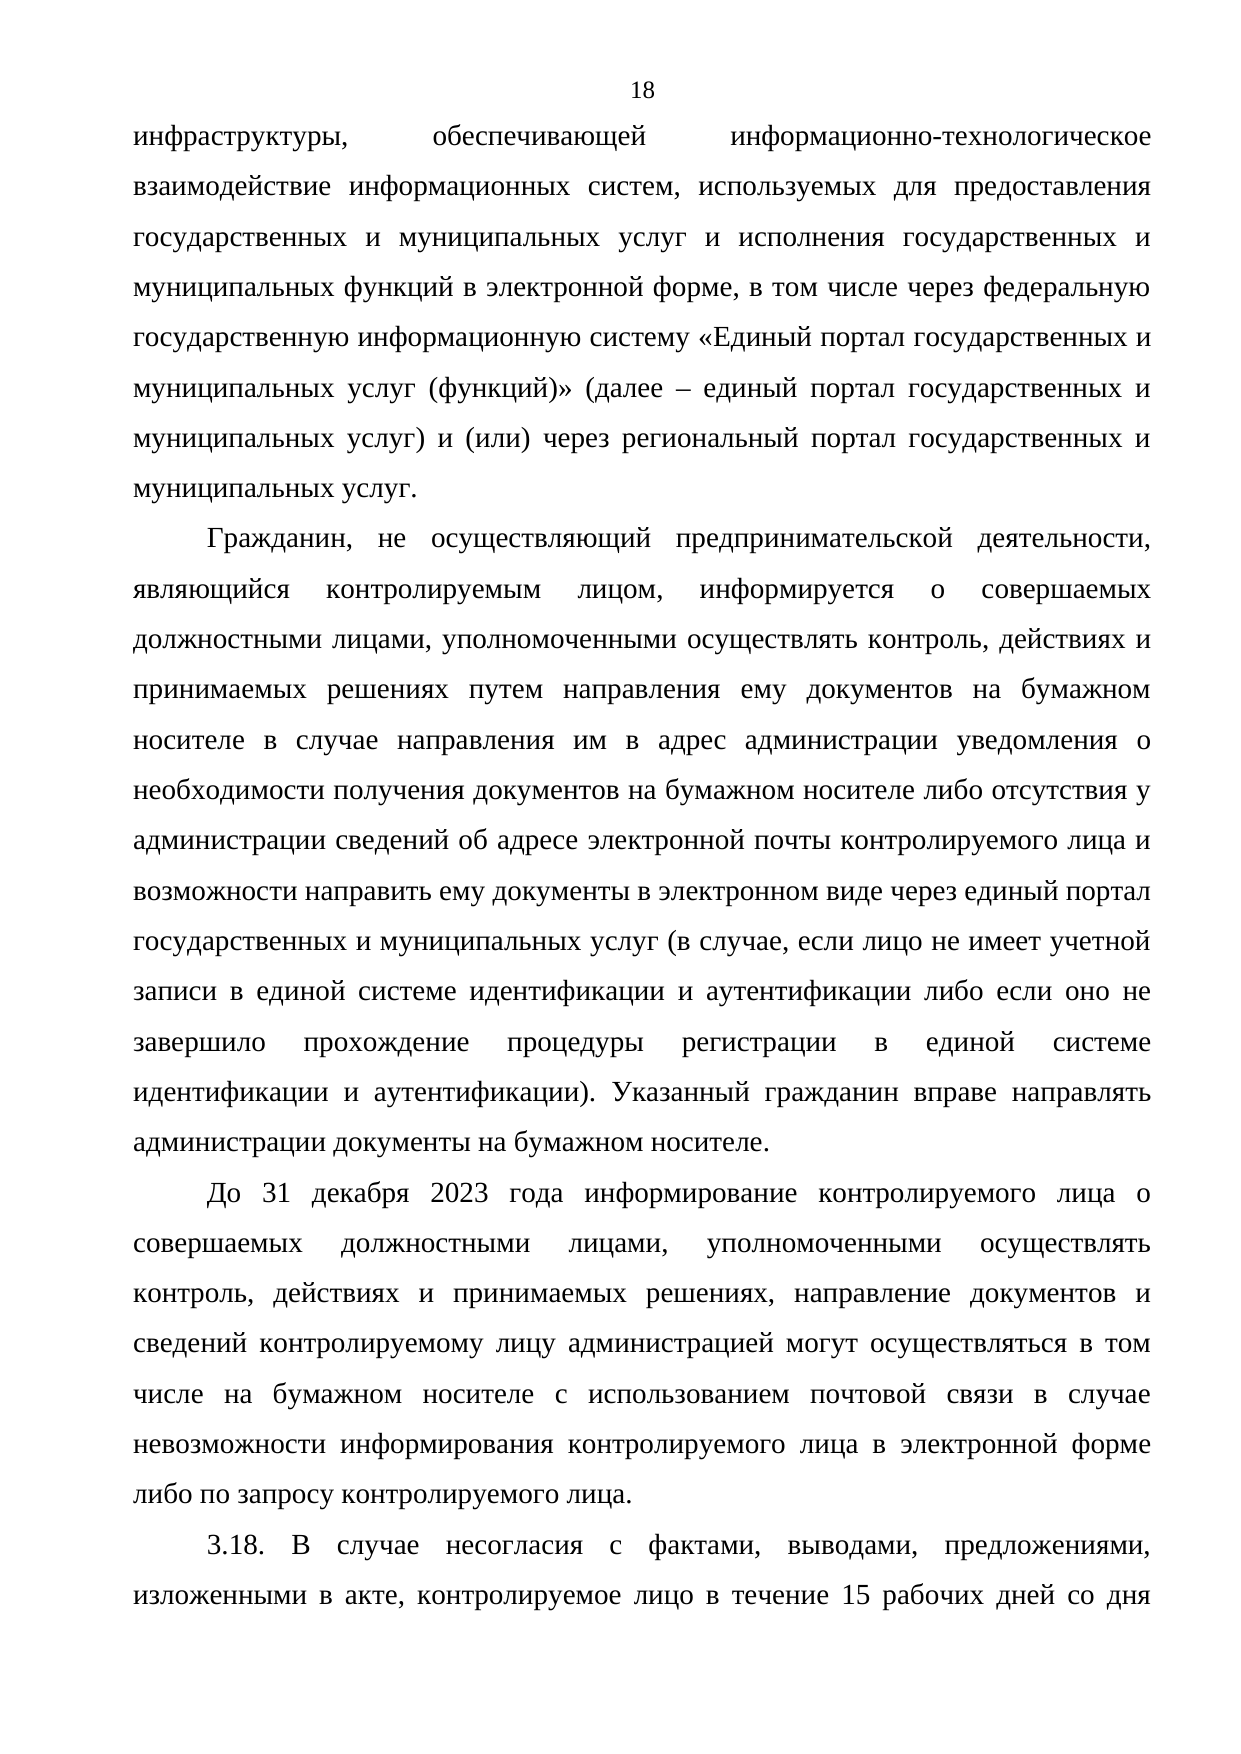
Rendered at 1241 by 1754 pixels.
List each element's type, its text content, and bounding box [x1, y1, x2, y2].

text Гражданин, не осуществляющий предпринимательской деятельности, являющийся контролируемым лицом, информируется о совершаемых должностными лицами, уполномоченными осуществлять контроль, действиях и принимаемых решениях путем направления ему документов на бумажном носителе в случае направления им в адрес администрации уведомления о необходимости получения документов на бумажном носителе либо отсутствия у администрации сведений об адресе электронной почты контролируемого лица и возможности направить ему документы в электронном виде через единый портал государственных и муниципальных услуг (в случае, если лицо не имеет учетной записи в единой системе идентификации и аутентификации либо если оно не завершило прохождение процедуры регистрации в единой системе идентификации и аутентификации). Указанный гражданин вправе направлять администрации документы на бумажном носителе. [133, 521, 1152, 1158]
text 3.18. В случае несогласия с фактами, выводами, предложениями, изложенными в акте, контролируемое лицо в течение 15 рабочих дней со дня [133, 1527, 1152, 1611]
text До 31 декабря 2023 года информирование контролируемого лица о совершаемых должностными лицами, уполномоченными осуществлять контроль, действиях и принимаемых решениях, направление документов и сведений контролируемому лицу администрацией могут осуществляться в том числе на бумажном носителе с использованием почтовой связи в случае невозможности информирования контролируемого лица в электронной форме либо по запросу контролируемого лица. [133, 1175, 1152, 1510]
text инфраструктуры, обеспечивающей информационно-технологическое взаимодействие информационных систем, используемых для предоставления государственных и муниципальных услуг и исполнения государственных и муниципальных функций в электронной форме, в том числе через федеральную государственную информационную систему «Единый портал государственных и муниципальных услуг (функций)» (далее – единый портал государственных и муниципальных услуг) и (или) через региональный портал государственных и муниципальных услуг. [133, 118, 1152, 504]
